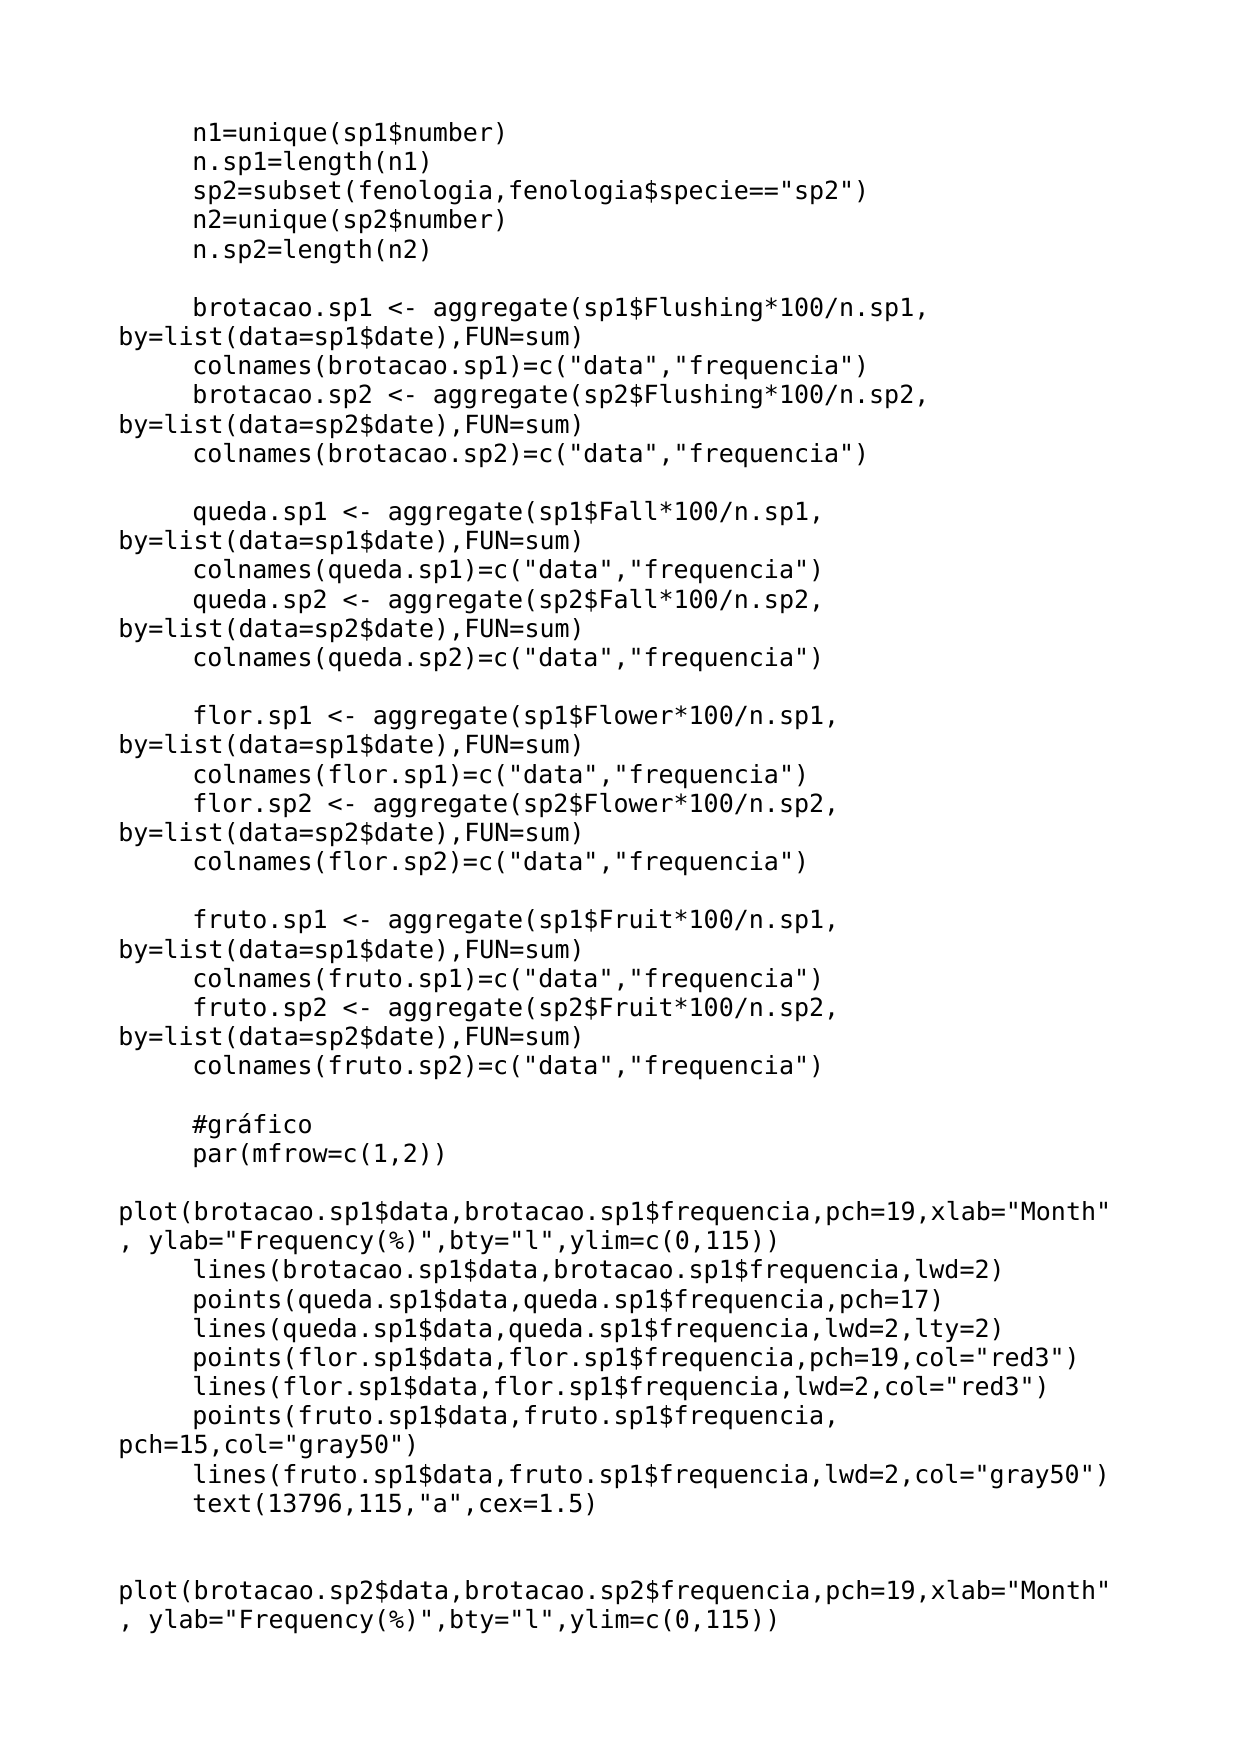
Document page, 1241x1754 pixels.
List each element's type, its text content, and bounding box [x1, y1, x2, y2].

text n1=unique(sp1$number) n.sp1=length(n1) sp2=subset(fenologia,fenologia$specie=="sp2") n2=unique(sp2$number) n.sp2=length(n2) brotacao.sp1 <- aggregate(sp1$Flushing*100/n.sp1, by=list(data=sp1$date),FUN=sum) colnames(brotacao.sp1)=c("data","frequencia") brotacao.sp2 <- aggregate(sp2$Flushing*100/n.sp2, by=list(data=sp2$date),FUN=sum) colnames(brotacao.sp2)=c("data","frequencia") queda.sp1 <- aggregate(sp1$Fall*100/n.sp1, by=list(data=sp1$date),FUN=sum) colnames(queda.sp1)=c("data","frequencia") queda.sp2 <- aggregate(sp2$Fall*100/n.sp2, by=list(data=sp2$date),FUN=sum) colnames(queda.sp2)=c("data","frequencia") flor.sp1 <- aggregate(sp1$Flower*100/n.sp1, by=list(data=sp1$date),FUN=sum) colnames(flor.sp1)=c("data","frequencia") flor.sp2 <- aggregate(sp2$Flower*100/n.sp2, by=list(data=sp2$date),FUN=sum) colnames(flor.sp2)=c("data","frequencia") fruto.sp1 <- aggregate(sp1$Fruit*100/n.sp1, by=list(data=sp1$date),FUN=sum) colnames(fruto.sp1)=c("data","frequencia") fruto.sp2 <- aggregate(sp2$Fruit*100/n.sp2, by=list(data=sp2$date),FUN=sum) colnames(fruto.sp2)=c("data","frequencia") #gráfico par(mfrow=c(1,2)) plot(brotacao.sp1$data,brotacao.sp1$frequencia,pch=19,xlab="Month", ylab="Frequency(%)",bty="l",ylim=c(0,115)) lines(brotacao.sp1$data,brotacao.sp1$frequencia,lwd=2) points(queda.sp1$data,queda.sp1$frequencia,pch=17) lines(queda.sp1$data,queda.sp1$frequencia,lwd=2,lty=2) points(flor.sp1$data,flor.sp1$frequencia,pch=19,col="red3") lines(flor.sp1$data,flor.sp1$frequencia,lwd=2,col="red3") points(fruto.sp1$data,fruto.sp1$frequencia, pch=15,col="gray50") lines(fruto.sp1$data,fruto.sp1$frequencia,lwd=2,col="gray50") text(13796,115,"a",cex=1.5) plot(brotacao.sp2$data,brotacao.sp2$frequencia,pch=19,xlab="Month", ylab="Frequency(%)",bty="l",ylim=c(0,115)) [118, 118, 1122, 1635]
